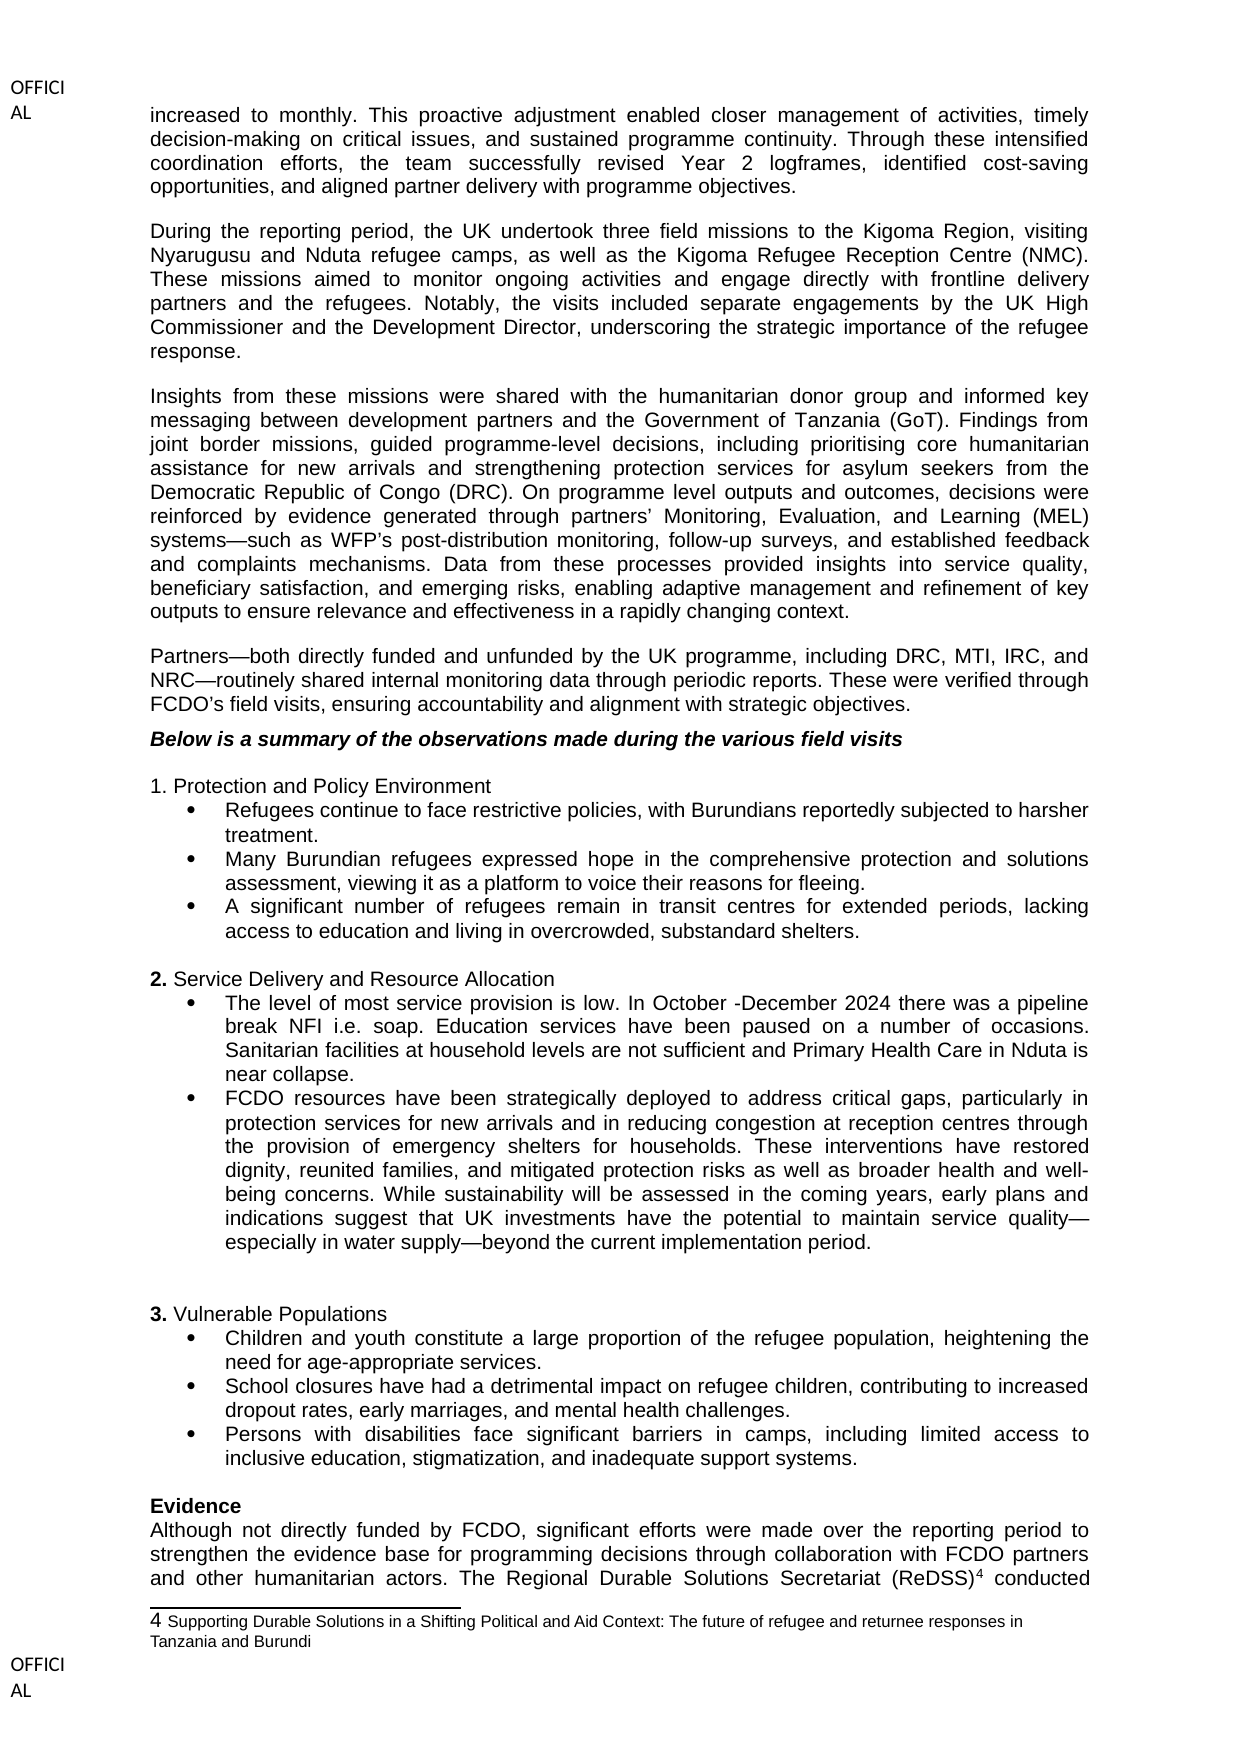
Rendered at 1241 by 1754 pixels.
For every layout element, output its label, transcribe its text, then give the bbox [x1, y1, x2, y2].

text Insights from these missions were shared with the humanitarian donor group and informed key messaging between development partners and the Government of Tanzania (GoT). Findings from joint border missions, guided programme-level decisions, including prioritising core humanitarian assistance for new arrivals and strengthening protection services for asylum seekers from the Democratic Republic of Congo (DRC). On programme level outputs and outcomes, decisions were reinforced by evidence generated through partners’ Monitoring, Evaluation, and Learning (MEL) systems—such as WFP’s post-distribution monitoring, follow-up surveys, and established feedback and complaints mechanisms. Data from these processes provided insights into service quality, beneficiary satisfaction, and emerging risks, enabling adaptive management and refinement of key outputs to ensure relevance and effectiveness in a rapidly changing context. [150, 384, 1090, 623]
list Refugees continue to face restrictive policies, with Burundians reportedly subjected to harsher treatment. [187, 798, 1090, 846]
text Although not directly funded by FCDO, significant efforts were made over the reporting period to strengthen the evidence base for programming decisions through collaboration with FCDO partners and other humanitarian actors. The Regional Durable Solutions Secretariat (ReDSS) conducted studies on the return and reintegration of Burundian refugees, contributing to a deeper understanding of the return environment and informing future strategic support in light of shifting political and aid dynamics. [150, 1518, 1090, 1590]
list School closures have had a detrimental impact on refugee children, contributing to increased dropout rates, early marriages, and mental health challenges. [187, 1374, 1090, 1422]
list Children and youth constitute a large proportion of the refugee population, heightening the need for age-appropriate services. [187, 1326, 1090, 1374]
text 2. Service Delivery and Resource Allocation [150, 966, 1090, 990]
list FCDO resources have been strategically deployed to address critical gaps, particularly in protection services for new arrivals and in reducing congestion at reception centres through the provision of emergency shelters for households. These interventions have restored dignity, reunited families, and mitigated protection risks as well as broader health and well-being concerns. While sustainability will be assessed in the coming years, early plans and indications suggest that UK investments have the potential to maintain service quality—especially in water supply—beyond the current implementation period. [187, 1086, 1090, 1254]
list Many Burundian refugees expressed hope in the comprehensive protection and solutions assessment, viewing it as a platform to voice their reasons for fleeing. [187, 846, 1090, 894]
text 1. Protection and Policy Environment [150, 774, 1090, 798]
text Evidence [150, 1494, 1090, 1518]
list Persons with disabilities face significant barriers in camps, including limited access to inclusive education, stigmatization, and inadequate support systems. [187, 1422, 1090, 1470]
list The level of most service provision is low. In October -December 2024 there was a pipeline break NFI i.e. soap. Education services have been paused on a number of occasions. Sanitarian facilities at household levels are not sufficient and Primary Health Care in Nduta is near collapse. [187, 990, 1090, 1086]
list A significant number of refugees remain in transit centres for extended periods, lacking access to education and living in overcrowded, substandard shelters. [187, 894, 1090, 942]
text increased to monthly. This proactive adjustment enabled closer management of activities, timely decision-making on critical issues, and sustained programme continuity. Through these intensified coordination efforts, the team successfully revised Year 2 logframes, identified cost-saving opportunities, and aligned partner delivery with programme objectives. [150, 102, 1090, 198]
text 3. Vulnerable Populations [150, 1302, 1090, 1326]
text Partners—both directly funded and unfunded by the UK programme, including DRC, MTI, IRC, and NRC—routinely shared internal monitoring data through periodic reports. These were verified through FCDO’s field visits, ensuring accountability and alignment with strategic objectives. [150, 644, 1090, 716]
text Supporting Durable Solutions in a Shifting Political and Aid Context: The future of refugee and returnee responses in Tanzania and Burundi [150, 1608, 1090, 1651]
text Below is a summary of the observations made during the various field visits [150, 726, 1090, 750]
text During the reporting period, the UK undertook three field missions to the Kigoma Region, visiting Nyarugusu and Nduta refugee camps, as well as the Kigoma Refugee Reception Centre (NMC). These missions aimed to monitor ongoing activities and engage directly with frontline delivery partners and the refugees. Notably, the visits included separate engagements by the UK High Commissioner and the Development Director, underscoring the strategic importance of the refugee response. [150, 219, 1090, 363]
